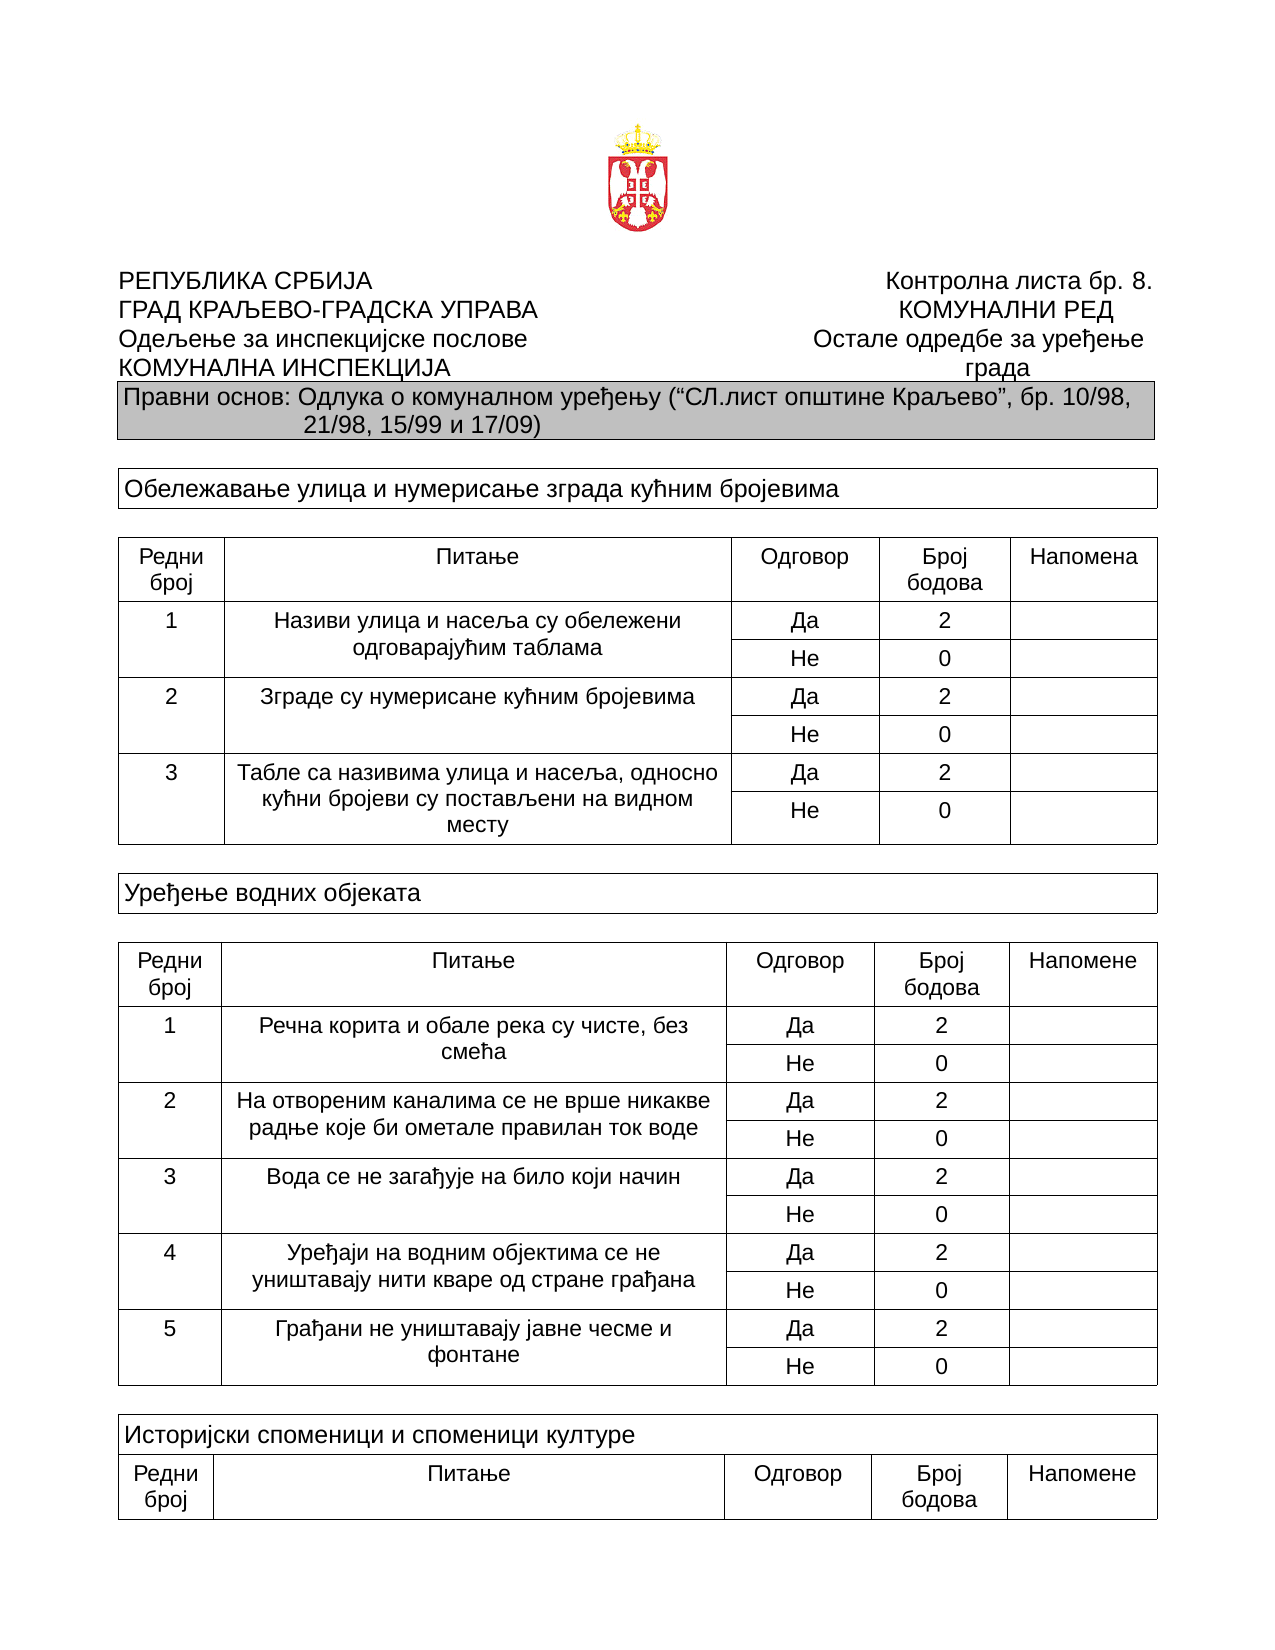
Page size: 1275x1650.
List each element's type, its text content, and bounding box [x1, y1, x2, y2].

table_header Питање [222, 943, 726, 1006]
text РЕПУБЛИКА СРБИЈА Контролна листа бр. 8. [118, 266, 1157, 295]
table_header Редни број [119, 943, 221, 1006]
table_cell Не [732, 640, 879, 677]
table_cell Не [732, 792, 879, 843]
table_cell Да [727, 1083, 874, 1119]
table_cell 2 [880, 602, 1010, 639]
table_cell Уређаји на водним објектима се не уништавају нити кваре од стране грађана [222, 1234, 726, 1309]
table_cell Да [727, 1159, 874, 1195]
table_cell 2 [119, 678, 224, 753]
text КОМУНАЛНА ИНСПЕКЦИЈА града [118, 353, 1185, 381]
table_header Одговор [732, 538, 879, 601]
table_header Одговор [727, 943, 874, 1006]
table_cell 5 [119, 1310, 221, 1385]
table_header Број бодова [880, 538, 1010, 601]
table_cell [1010, 1310, 1157, 1347]
table_cell [1010, 1083, 1157, 1119]
table_cell 2 [880, 754, 1010, 791]
picture [577, 118, 698, 238]
table_cell [1011, 754, 1157, 791]
table_header Обележавање улица и нумерисање зграда кућним бројевима [119, 469, 1157, 508]
table_cell 1 [119, 602, 224, 677]
table_cell 2 [875, 1083, 1009, 1119]
table_cell 3 [119, 754, 224, 843]
table_header Правни основ: Одлука о комуналном уређењу (“СЛ.лист општине Краљево”, бр. 10/98, 21/98, 15/99 и 17/09) [118, 382, 1154, 439]
table_cell На отвореним каналима се не врше никакве радње које би ометале правилан ток воде [222, 1083, 726, 1157]
table_cell Не [727, 1045, 874, 1082]
table_cell Не [727, 1196, 874, 1233]
table_header Историјски споменици и споменици културе [119, 1415, 1157, 1454]
table_cell Не [727, 1272, 874, 1309]
table_header Редни број [119, 538, 224, 601]
table_header Редни број [119, 1455, 213, 1518]
table_cell [1010, 1121, 1157, 1157]
table_cell 0 [875, 1272, 1009, 1309]
table_header Одговор [725, 1455, 871, 1518]
table_cell 2 [875, 1234, 1009, 1271]
table_cell 0 [875, 1121, 1009, 1157]
table_cell [1010, 1045, 1157, 1082]
table_cell 2 [119, 1083, 221, 1157]
table_cell [1010, 1159, 1157, 1195]
table_cell Не [732, 716, 879, 753]
table_cell [1011, 602, 1157, 639]
table_cell 1 [119, 1007, 221, 1082]
table_cell 0 [875, 1196, 1009, 1233]
table_cell [1011, 792, 1157, 843]
text Одељење за инспекцијске послове Остале одредбе за уређење [118, 324, 1157, 353]
table_cell 2 [880, 678, 1010, 715]
table_cell Речна корита и обале река су чисте, без смећа [222, 1007, 726, 1082]
table_cell Зграде су нумерисане кућним бројевима [225, 678, 731, 753]
table_header Уређење водних објеката [119, 874, 1157, 913]
table_cell [1010, 1196, 1157, 1233]
table_header Напомена [1011, 538, 1157, 601]
table_cell Не [727, 1121, 874, 1157]
table_cell 4 [119, 1234, 221, 1309]
table_cell Да [732, 678, 879, 715]
table_cell Да [727, 1310, 874, 1347]
table_header Питање [214, 1455, 724, 1518]
table_cell Да [732, 754, 879, 791]
table_cell Називи улица и насеља су обележени одговарајућим таблама [225, 602, 731, 677]
table_cell [1011, 640, 1157, 677]
table_header Напомене [1010, 943, 1157, 1006]
table_cell [1010, 1007, 1157, 1044]
table_header Питање [225, 538, 731, 601]
table_cell [1010, 1272, 1157, 1309]
table_cell Вода се не загађује на било који начин [222, 1159, 726, 1233]
table_cell Да [727, 1007, 874, 1044]
table_cell [1010, 1348, 1157, 1385]
table_header Број бодова [875, 943, 1009, 1006]
table_cell [1010, 1234, 1157, 1271]
table_cell Грађани не уништавају јавне чесме и фонтане [222, 1310, 726, 1385]
table_cell [1011, 678, 1157, 715]
table_cell 0 [880, 640, 1010, 677]
table_cell Да [732, 602, 879, 639]
table_cell Табле са називима улица и насеља, односно кућни бројеви су постављени на видном месту [225, 754, 731, 843]
table_cell 2 [875, 1159, 1009, 1195]
text ГРАД КРАЉЕВО-ГРАДСКА УПРАВА КОМУНАЛНИ РЕД [118, 295, 1157, 324]
table_header Напомене [1008, 1455, 1157, 1518]
table_cell [1011, 716, 1157, 753]
table_cell Да [727, 1234, 874, 1271]
table_cell 0 [875, 1348, 1009, 1385]
table_cell 3 [119, 1159, 221, 1233]
table_cell 0 [880, 792, 1010, 843]
table_cell 2 [875, 1310, 1009, 1347]
table_cell 2 [875, 1007, 1009, 1044]
table_cell Не [727, 1348, 874, 1385]
table_header Број бодова [872, 1455, 1007, 1518]
table_cell 0 [875, 1045, 1009, 1082]
table_cell 0 [880, 716, 1010, 753]
